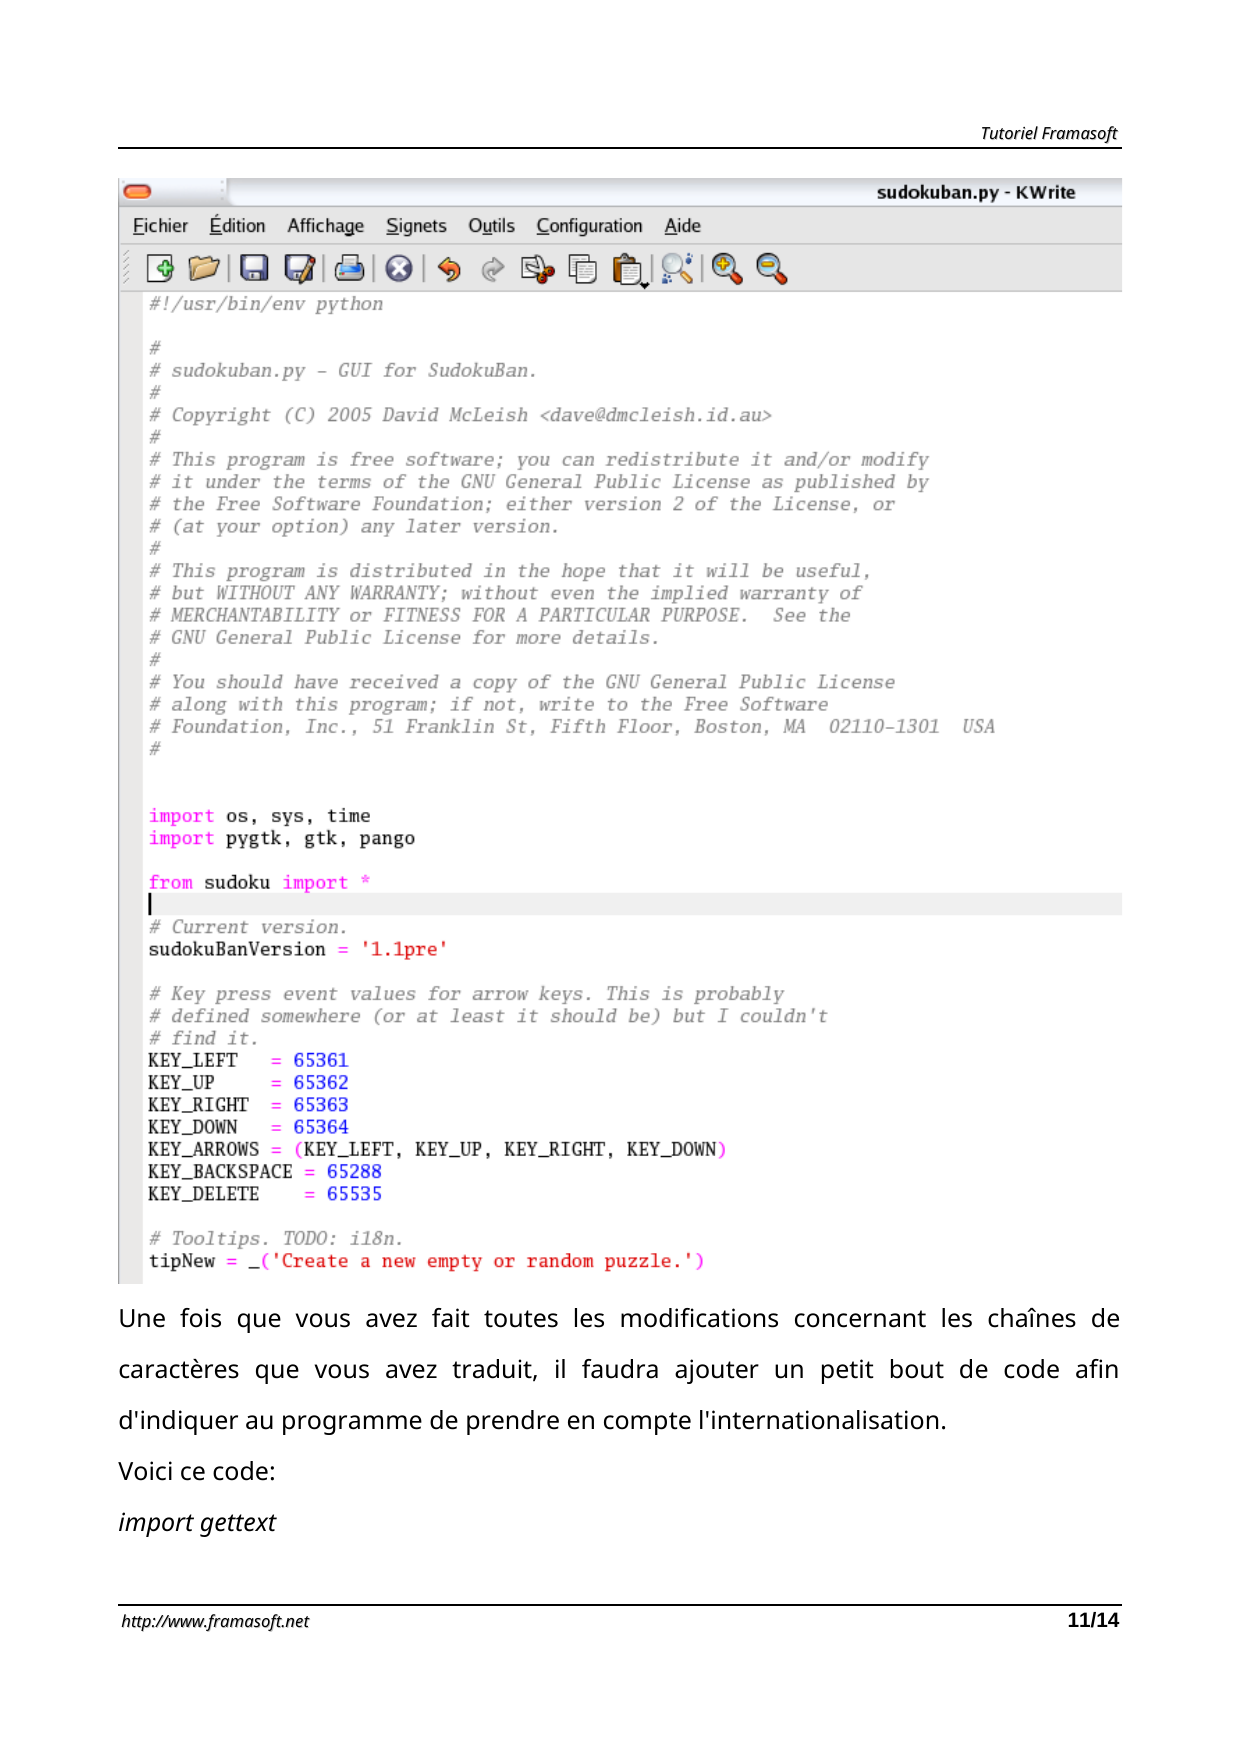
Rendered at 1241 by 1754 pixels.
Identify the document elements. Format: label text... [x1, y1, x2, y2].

text Voici ce code: [118, 1454, 1122, 1488]
text import gettext [118, 1505, 1122, 1539]
text Une fois que vous avez fait toutes les modifications concernant les chaînes de caractères que vous avez traduit, il faudra ajouter un petit bout de code afin d'indiquer au programme de prendre en compte l'internationalisation. [118, 1284, 1122, 1437]
picture [118, 178, 1123, 1284]
